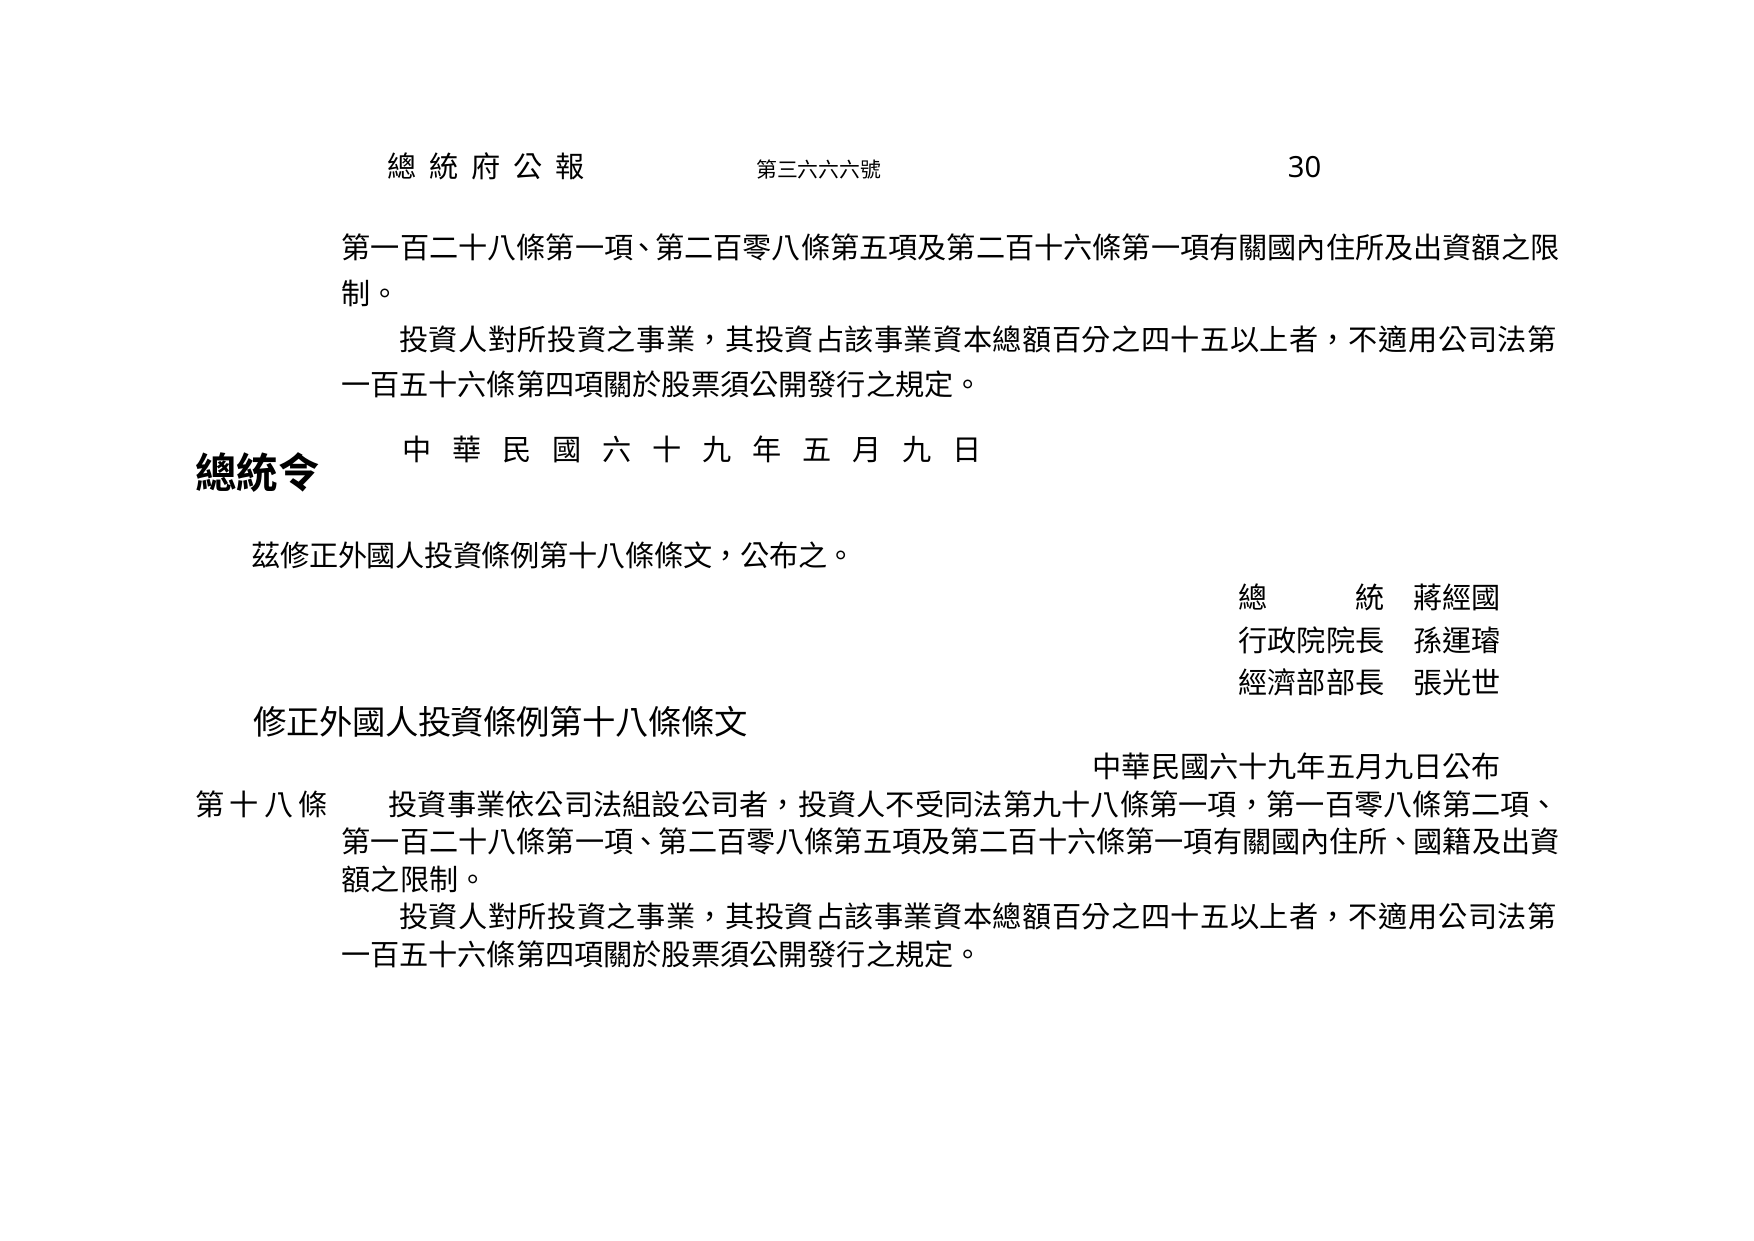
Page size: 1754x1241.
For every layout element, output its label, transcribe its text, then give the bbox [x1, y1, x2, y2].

text 總 統 蔣經國 [195, 579, 1501, 616]
text 投資人對所投資之事業，其投資占該事業資本總額百分之四十五以上者，不適用公司法第一百五十六條第四項關於股票須公開發行之規定。 [341, 898, 1559, 973]
text 中華民國六十九年五月九日公布 [195, 748, 1501, 785]
text 行政院院長 孫運璿 [195, 621, 1501, 659]
text 第一百二十八條第一項、第二百零八條第五項及第二百十六條第一項有關國內住所及出資額之限制。 [195, 222, 1559, 313]
text 投資人對所投資之事業，其投資占該事業資本總額百分之四十五以上者，不適用公司法第一百五十六條第四項關於股票須公開發行之規定。 [341, 313, 1559, 405]
table_header 中華民國六十九年五月九日 [399, 430, 986, 536]
text 茲修正外國人投資條例第十八條條文，公布之。 [195, 536, 1559, 574]
text 第十八條 投資事業依公司法組設公司者，投資人不受同法第九十八條第一項，第一百零八條第二項、第一百二十八條第一項、第二百零八條第五項及第二百十六條第一項有關國內住所、國籍及出資額之限制。 [195, 785, 1559, 898]
table_header 總統令 [192, 430, 399, 536]
text 修正外國人投資條例第十八條條文 [253, 701, 1559, 743]
text 經濟部部長 張光世 [195, 664, 1501, 701]
